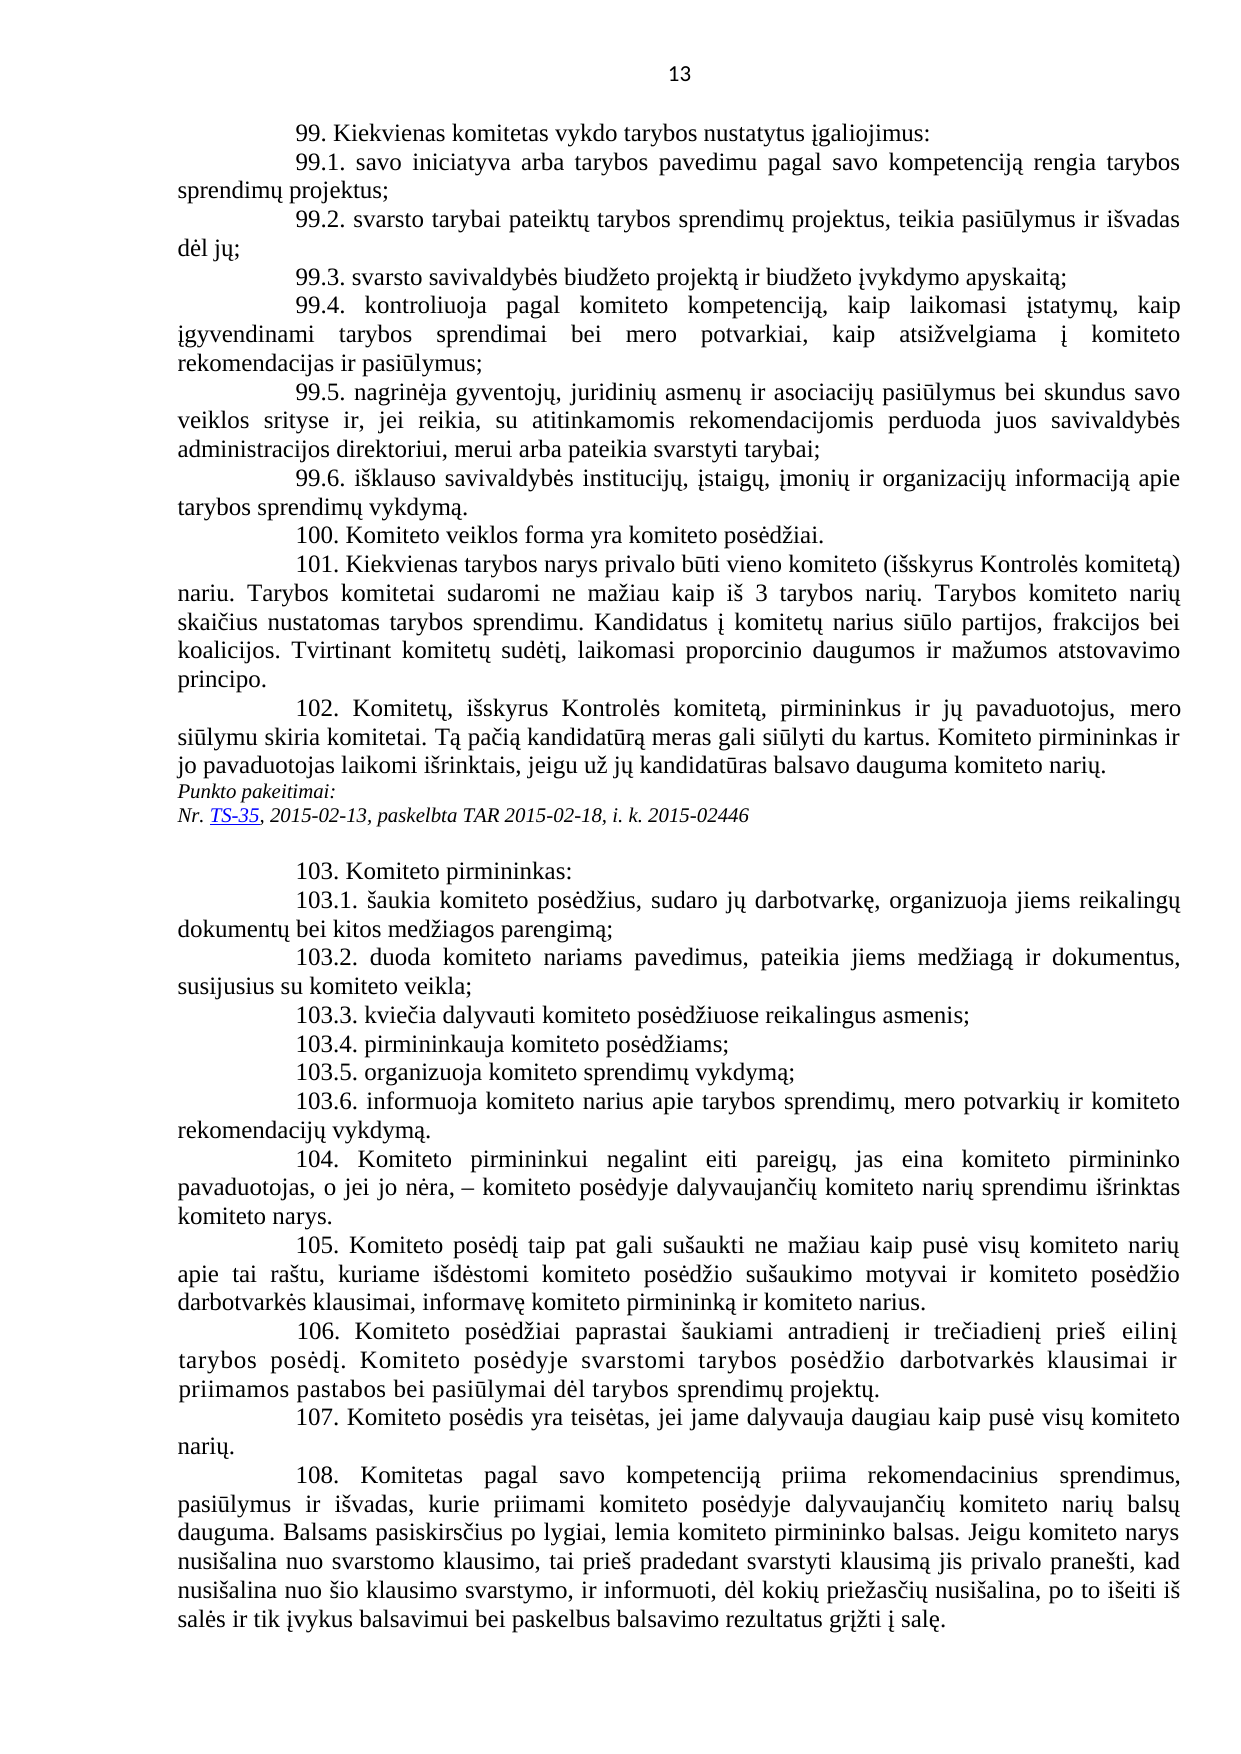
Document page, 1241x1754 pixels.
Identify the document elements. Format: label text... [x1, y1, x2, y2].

text Nr. TS-35, 2015-02-13, paskelbta TAR 2015-02-18, i. k. 2015-02446 [177, 803, 1181, 827]
text 104. Komiteto pirmininkui negalint eiti pareigų, jas eina komiteto pirmininko pavaduotojas, o jei jo nėra, – komiteto posėdyje dalyvaujančių komiteto narių sprendimu išrinktas komiteto narys. [177, 1144, 1181, 1230]
text Punkto pakeitimai: [177, 779, 1181, 803]
text 105. Komiteto posėdį taip pat gali sušaukti ne mažiau kaip pusė visų komiteto narių apie tai raštu, kuriame išdėstomi komiteto posėdžio sušaukimo motyvai ir komiteto posėdžio darbotvarkės klausimai, informavę komiteto pirmininką ir komiteto narius. [177, 1230, 1181, 1316]
text 103.1. šaukia komiteto posėdžius, sudaro jų darbotvarkę, organizuoja jiems reikalingų dokumentų bei kitos medžiagos parengimą; [177, 885, 1181, 942]
text 103.3. kviečia dalyvauti komiteto posėdžiuose reikalingus asmenis; [177, 1000, 1181, 1029]
text 103.4. pirmininkauja komiteto posėdžiams; [177, 1029, 1181, 1057]
text 103.2. duoda komiteto nariams pavedimus, pateikia jiems medžiagą ir dokumentus, susijusius su komiteto veikla; [177, 942, 1181, 1000]
text 103.6. informuoja komiteto narius apie tarybos sprendimų, mero potvarkių ir komiteto rekomendacijų vykdymą. [177, 1086, 1181, 1144]
text 103. Komiteto pirmininkas: [177, 856, 1181, 885]
text 99.3. svarsto savivaldybės biudžeto projektą ir biudžeto įvykdymo apyskaitą; [177, 262, 1181, 291]
text 102. Komitetų, išskyrus Kontrolės komitetą, pirmininkus ir jų pavaduotojus, mero siūlymu skiria komitetai. Tą pačią kandidatūrą meras gali siūlyti du kartus. Komiteto pirmininkas ir jo pavaduotojas laikomi išrinktais, jeigu už jų kandidatūras balsavo dauguma komiteto narių. [177, 693, 1181, 779]
text 101. Kiekvienas tarybos narys privalo būti vieno komiteto (išskyrus Kontrolės komitetą) nariu. Tarybos komitetai sudaromi ne mažiau kaip iš 3 tarybos narių. Tarybos komiteto narių skaičius nustatomas tarybos sprendimu. Kandidatus į komitetų narius siūlo partijos, frakcijos bei koalicijos. Tvirtinant komitetų sudėtį, laikomasi proporcinio daugumos ir mažumos atstovavimo principo. [177, 549, 1181, 693]
text 107. Komiteto posėdis yra teisėtas, jei jame dalyvauja daugiau kaip pusė visų komiteto narių. [177, 1402, 1181, 1460]
text 99.1. savo iniciatyva arba tarybos pavedimu pagal savo kompetenciją rengia tarybos sprendimų projektus; [177, 147, 1181, 204]
text 99.2. svarsto tarybai pateiktų tarybos sprendimų projektus, teikia pasiūlymus ir išvadas dėl jų; [177, 204, 1181, 262]
text 99.5. nagrinėja gyventojų, juridinių asmenų ir asociacijų pasiūlymus bei skundus savo veiklos srityse ir, jei reikia, su atitinkamomis rekomendacijomis perduoda juos savivaldybės administracijos direktoriui, merui arba pateikia svarstyti tarybai; [177, 377, 1181, 463]
text 99.4. kontroliuoja pagal komiteto kompetenciją, kaip laikomasi įstatymų, kaip įgyvendinami tarybos sprendimai bei mero potvarkiai, kaip atsižvelgiama į komiteto rekomendacijas ir pasiūlymus; [177, 291, 1181, 377]
text 99.6. išklauso savivaldybės institucijų, įstaigų, įmonių ir organizacijų informaciją apie tarybos sprendimų vykdymą. [177, 463, 1181, 521]
text 103.5. organizuoja komiteto sprendimų vykdymą; [177, 1057, 1181, 1086]
text 106. Komiteto posėdžiai paprastai šaukiami antradienį ir trečiadienį prieš eilinį tarybos posėdį. Komiteto posėdyje svarstomi tarybos posėdžio darbotvarkės klausimai ir priimamos pastabos bei pasiūlymai dėl tarybos sprendimų projektų. [178, 1316, 1177, 1402]
text 100. Komiteto veiklos forma yra komiteto posėdžiai. [177, 521, 1181, 549]
text 108. Komitetas pagal savo kompetenciją priima rekomendacinius sprendimus, pasiūlymus ir išvadas, kurie priimami komiteto posėdyje dalyvaujančių komiteto narių balsų dauguma. Balsams pasiskirsčius po lygiai, lemia komiteto pirmininko balsas. Jeigu komiteto narys nusišalina nuo svarstomo klausimo, tai prieš pradedant svarstyti klausimą jis privalo pranešti, kad nusišalina nuo šio klausimo svarstymo, ir informuoti, dėl kokių priežasčių nusišalina, po to išeiti iš salės ir tik įvykus balsavimui bei paskelbus balsavimo rezultatus grįžti į salę. [177, 1460, 1181, 1632]
text 99. Kiekvienas komitetas vykdo tarybos nustatytus įgaliojimus: [177, 118, 1181, 147]
